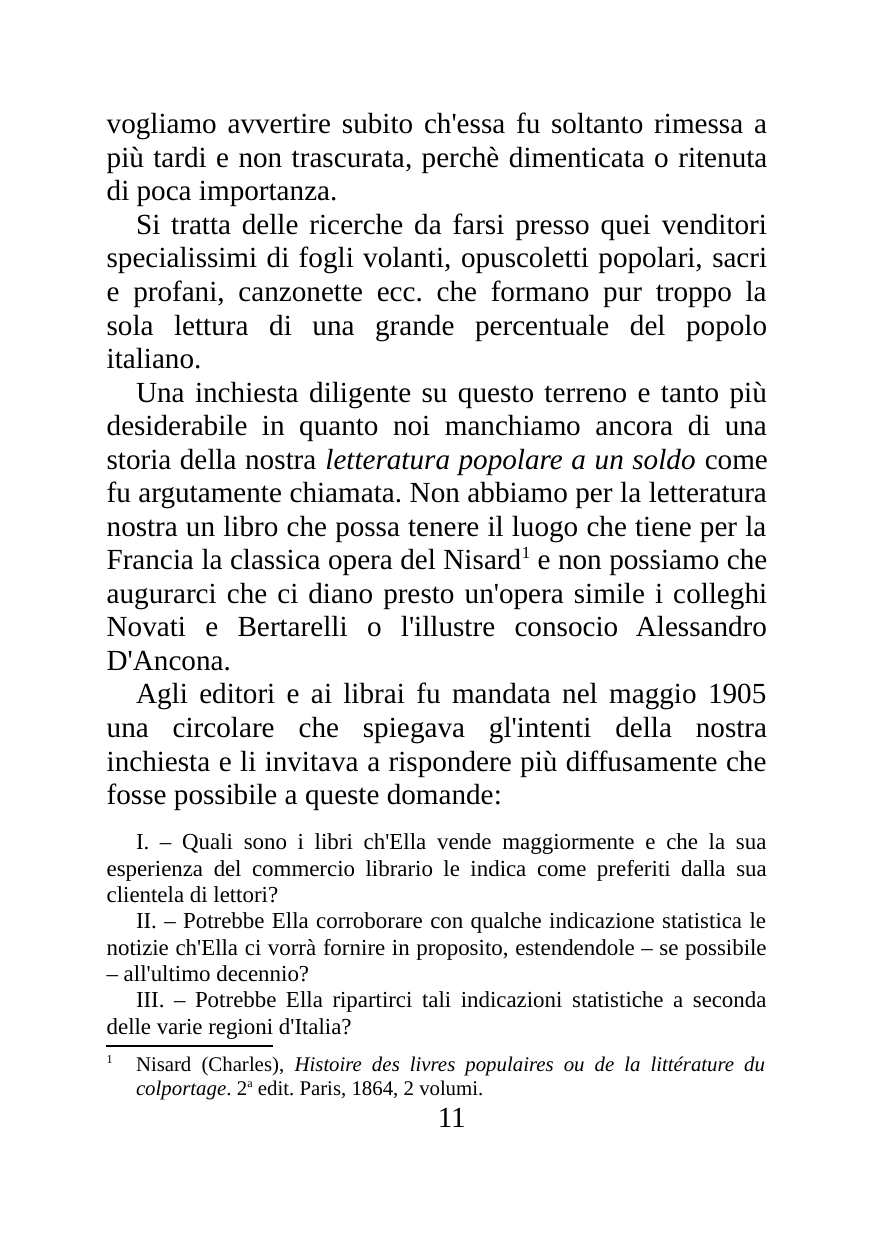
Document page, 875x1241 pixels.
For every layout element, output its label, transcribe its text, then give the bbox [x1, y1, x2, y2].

text III. ‒ Potrebbe Ella ripartirci tali indicazioni statistiche a seconda delle varie regioni d'Italia? [106, 987, 768, 1039]
text vogliamo avvertire subito ch'essa fu soltanto rimessa a più tardi e non trascurata, perchè dimenticata o ritenuta di poca importanza. [106, 106, 768, 207]
text Si tratta delle ricerche da farsi presso quei venditori specialissimi di fogli volanti, opuscoletti popolari, sacri e profani, canzonette ecc. che formano pur troppo la sola lettura di una grande percentuale del popolo italiano. [106, 207, 768, 375]
text Una inchiesta diligente su questo terreno e tanto più desiderabile in quanto noi manchiamo ancora di una storia della nostra letteratura popolare a un soldo come fu argutamente chiamata. Non abbiamo per la letteratura nostra un libro che possa tenere il luogo che tiene per la Francia la classica opera del Nisard e non possiamo che augurarci che ci diano presto un'opera simile i colleghi Novati e Bertarelli o l'illustre consocio Alessandro D'Ancona. [106, 375, 768, 677]
text Nisard (Charles), Histoire des livres populaires ou de la littérature du colportage. 2a edit. Paris, 1864, 2 volumi. [106, 1052, 768, 1100]
text Agli editori e ai librai fu mandata nel maggio 1905 una circolare che spiegava gl'intenti della nostra inchiesta e li invitava a rispondere più diffusamente che fosse possibile a queste domande: [106, 677, 768, 811]
text I. ‒ Quali sono i libri ch'Ella vende maggiormente e che la sua esperienza del commercio librario le indica come preferiti dalla sua clientela di lettori? [106, 828, 768, 907]
text II. ‒ Potrebbe Ella corroborare con qualche indicazione statistica le notizie ch'Ella ci vorrà fornire in proposito, estendendole ‒ se possibile ‒ all'ultimo decennio? [106, 907, 768, 987]
